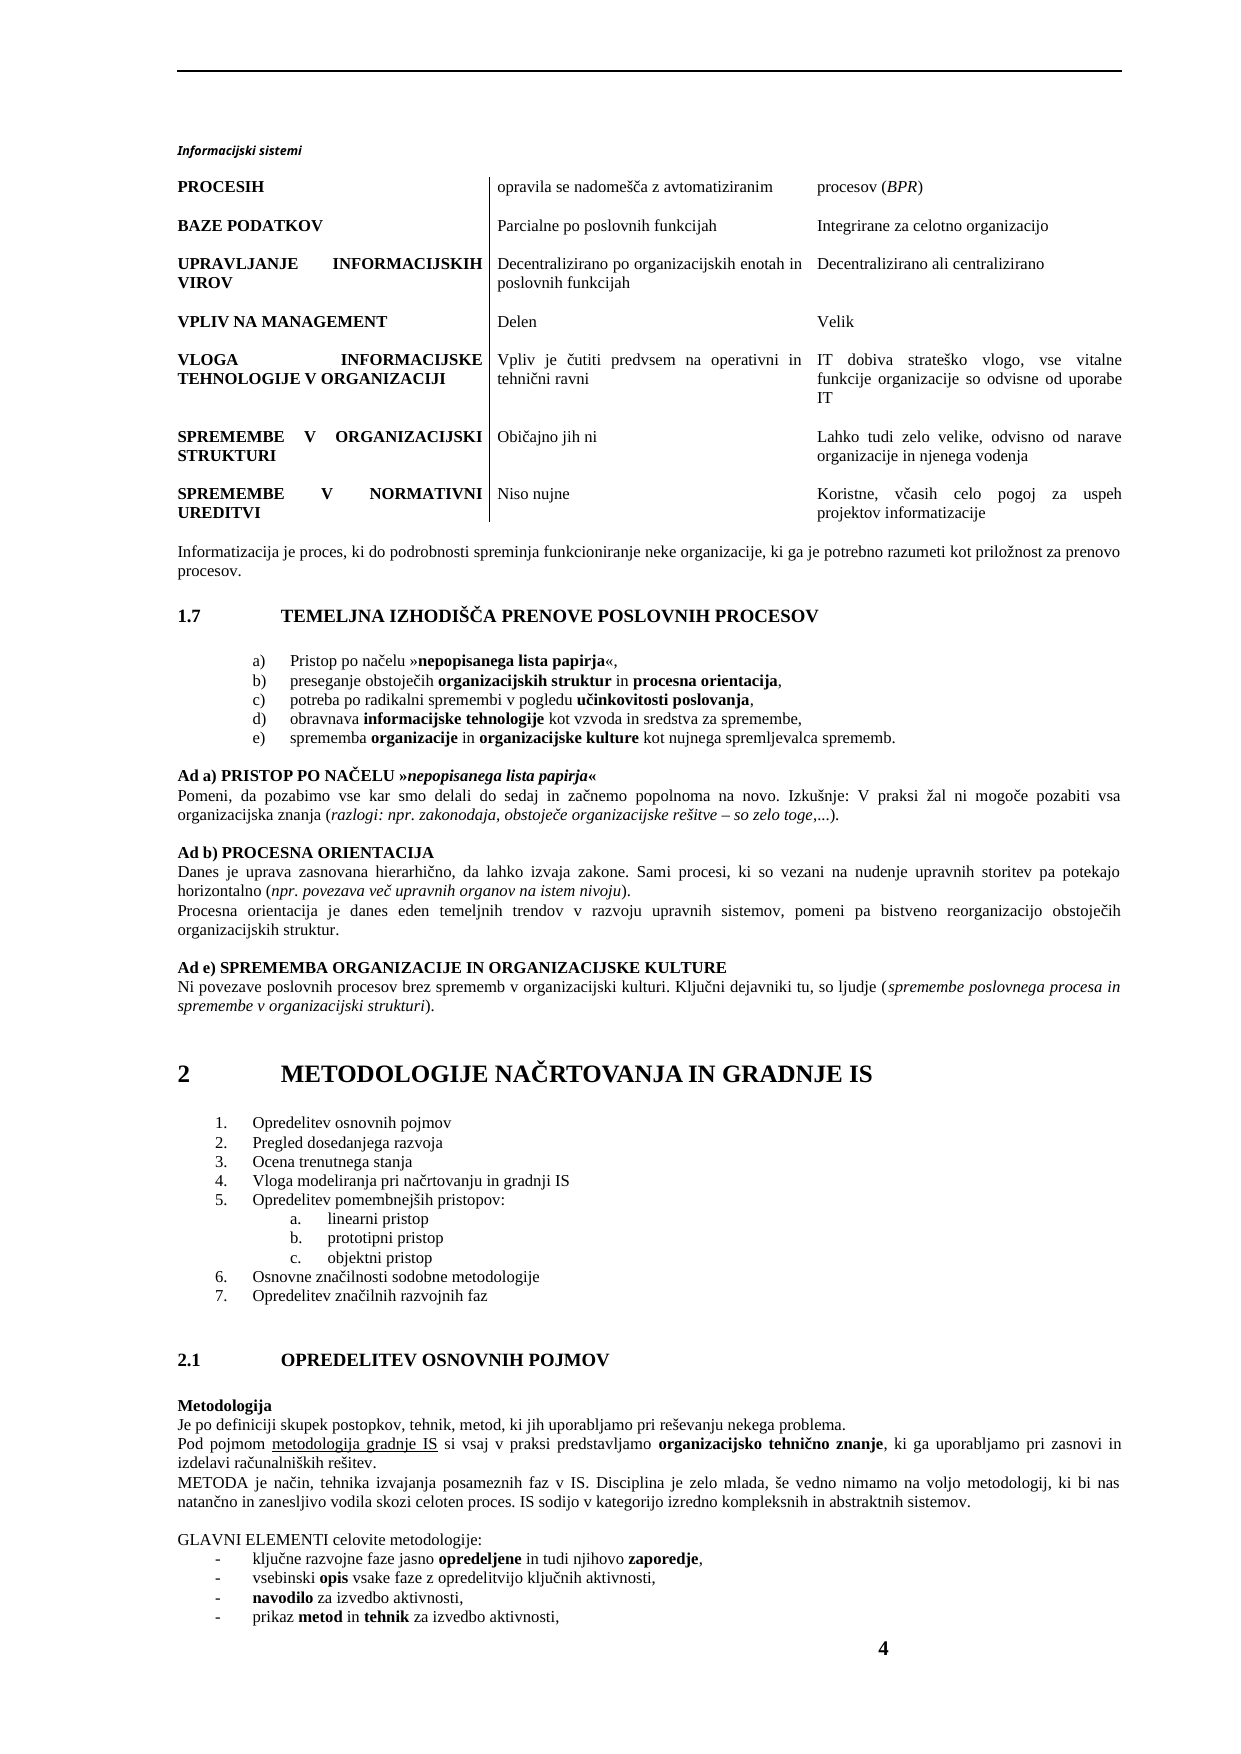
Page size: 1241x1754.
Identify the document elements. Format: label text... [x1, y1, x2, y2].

text Danes je uprava zasnovana hierarhično, da lahko izvaja zakone. Sami procesi, ki so vezani na nudenje upravnih storitev pa potekajo horizontalno (npr. povezava več upravnih organov na istem nivoju). [177, 862, 1122, 900]
table_cell IT dobiva strateško vlogo, vse vitalne funkcije organizacije so odvisne od uporabe IT [810, 350, 1129, 407]
table_cell [490, 292, 809, 311]
table_cell [490, 407, 809, 426]
table_cell VPLIV NA MANAGEMENT [170, 311, 489, 331]
table_cell [810, 331, 1129, 350]
table_cell Običajno jih ni [490, 426, 809, 465]
table_cell UPRAVLJANJE INFORMACIJSKIH VIROV [170, 254, 489, 292]
text Pomeni, da pozabimo vse kar smo delali do sedaj in začnemo popolnoma na novo. Izkušnje: V praksi žal ni mogoče pozabiti vsa organizacijska znanja (razlogi: npr. zakonodaja, obstoječe organizacijske rešitve – so zelo toge,...). [177, 785, 1122, 824]
list Vloga modeliranja pri načrtovanju in gradnji IS [215, 1171, 1122, 1190]
table_cell SPREMEMBE V ORGANIZACIJSKI STRUKTURI [170, 426, 489, 465]
list Pregled dosedanjega razvoja [215, 1132, 1122, 1152]
table_cell Vpliv je čutiti predvsem na operativni in tehnični ravni [490, 350, 809, 407]
table_cell [170, 331, 489, 350]
table_cell procesov (BPR) [810, 177, 1129, 196]
text Ad e) SPREMEMBA ORGANIZACIJE IN ORGANIZACIJSKE KULTURE [177, 958, 1122, 977]
list preseganje obstoječih organizacijskih struktur in procesna orientacija, [252, 670, 1122, 689]
list sprememba organizacije in organizacijske kulture kot nujnega spremljevalca sprememb. [252, 728, 1122, 747]
list prikaz metod in tehnik za izvedbo aktivnosti, [215, 1607, 1122, 1626]
subtitle TEMELJNA IZHODIŠČA PRENOVE POSLOVNIH PROCESOV [177, 605, 1122, 626]
table_cell [810, 407, 1129, 426]
subtitle METODOLOGIJE NAČRTOVANJA IN GRADNJE IS [177, 1059, 1122, 1088]
list prototipni pristop [290, 1228, 1122, 1247]
table_cell PROCESIH [170, 177, 489, 196]
table_cell Integrirane za celotno organizacijo [810, 216, 1129, 235]
table_cell [170, 407, 489, 426]
text Procesna orientacija je danes eden temeljnih trendov v razvoju upravnih sistemov, pomeni pa bistveno reorganizacijo obstoječih organizacijskih struktur. [177, 900, 1122, 939]
table_cell Decentralizirano ali centralizirano [810, 254, 1129, 292]
table_cell [490, 465, 809, 484]
list ključne razvojne faze jasno opredeljene in tudi njihovo zaporedje, [215, 1549, 1122, 1568]
table_cell [810, 235, 1129, 254]
table_cell Decentralizirano po organizacijskih enotah in poslovnih funkcijah [490, 254, 809, 292]
table_cell [490, 331, 809, 350]
table_cell [170, 235, 489, 254]
list linearni pristop [290, 1209, 1122, 1228]
list navodilo za izvedbo aktivnosti, [215, 1587, 1122, 1607]
text GLAVNI ELEMENTI celovite metodologije: [177, 1530, 1122, 1549]
table_cell [490, 235, 809, 254]
list potreba po radikalni spremembi v pogledu učinkovitosti poslovanja, [252, 689, 1122, 709]
table_cell [810, 292, 1129, 311]
text Ad b) PROCESNA ORIENTACIJA [177, 843, 1122, 862]
text Ni povezave poslovnih procesov brez sprememb v organizacijski kulturi. Ključni dejavniki tu, so ljudje (spremembe poslovnega procesa in spremembe v organizacijski strukturi). [177, 977, 1122, 1015]
text Informatizacija je proces, ki do podrobnosti spreminja funkcioniranje neke organizacije, ki ga je potrebno razumeti kot priložnost za prenovo procesov. [177, 541, 1122, 580]
table_cell BAZE PODATKOV [170, 216, 489, 235]
table_cell Lahko tudi zelo velike, odvisno od narave organizacije in njenega vodenja [810, 426, 1129, 465]
table_cell [170, 292, 489, 311]
list vsebinski opis vsake faze z opredelitvijo ključnih aktivnosti, [215, 1568, 1122, 1587]
table_cell Delen [490, 311, 809, 331]
list Opredelitev značilnih razvojnih faz [215, 1286, 1122, 1305]
list Opredelitev pomembnejših pristopov: [215, 1190, 1122, 1209]
table_cell Koristne, včasih celo pogoj za uspeh projektov informatizacije [810, 484, 1129, 522]
text Pod pojmom metodologija gradnje IS si vsaj v praksi predstavljamo organizacijsko tehnično znanje, ki ga uporabljamo pri zasnovi in izdelavi računalniških rešitev. [177, 1434, 1122, 1472]
subtitle Opredelitev osnovnih pojmov [177, 1349, 1122, 1371]
list objektni pristop [290, 1247, 1122, 1267]
text Metodologija [177, 1396, 1122, 1415]
list Pristop po načelu »nepopisanega lista papirja«, [252, 651, 1122, 670]
table_cell [490, 196, 809, 216]
list Ocena trenutnega stanja [215, 1152, 1122, 1171]
list Opredelitev osnovnih pojmov [215, 1113, 1122, 1132]
table_cell Niso nujne [490, 484, 809, 522]
text Ad a) PRISTOP PO NAČELU »nepopisanega lista papirja« [177, 766, 1122, 785]
table_cell [810, 196, 1129, 216]
table_cell [170, 196, 489, 216]
table_cell opravila se nadomešča z avtomatiziranim [490, 177, 809, 196]
text Je po definiciji skupek postopkov, tehnik, metod, ki jih uporabljamo pri reševanju nekega problema. [177, 1415, 1122, 1434]
list obravnava informacijske tehnologije kot vzvoda in sredstva za spremembe, [252, 709, 1122, 728]
table_cell Parcialne po poslovnih funkcijah [490, 216, 809, 235]
table_cell VLOGA INFORMACIJSKE TEHNOLOGIJE V ORGANIZACIJI [170, 350, 489, 407]
text METODA je način, tehnika izvajanja posameznih faz v IS. Disciplina je zelo mlada, še vedno nimamo na voljo metodologij, ki bi nas natančno in zanesljivo vodila skozi celoten proces. IS sodijo v kategorijo izredno kompleksnih in abstraktnih sistemov. [177, 1472, 1122, 1511]
list Osnovne značilnosti sodobne metodologije [215, 1267, 1122, 1286]
table_cell [170, 465, 489, 484]
table_cell SPREMEMBE V NORMATIVNI UREDITVI [170, 484, 489, 522]
table_cell Velik [810, 311, 1129, 331]
table_cell [810, 465, 1129, 484]
